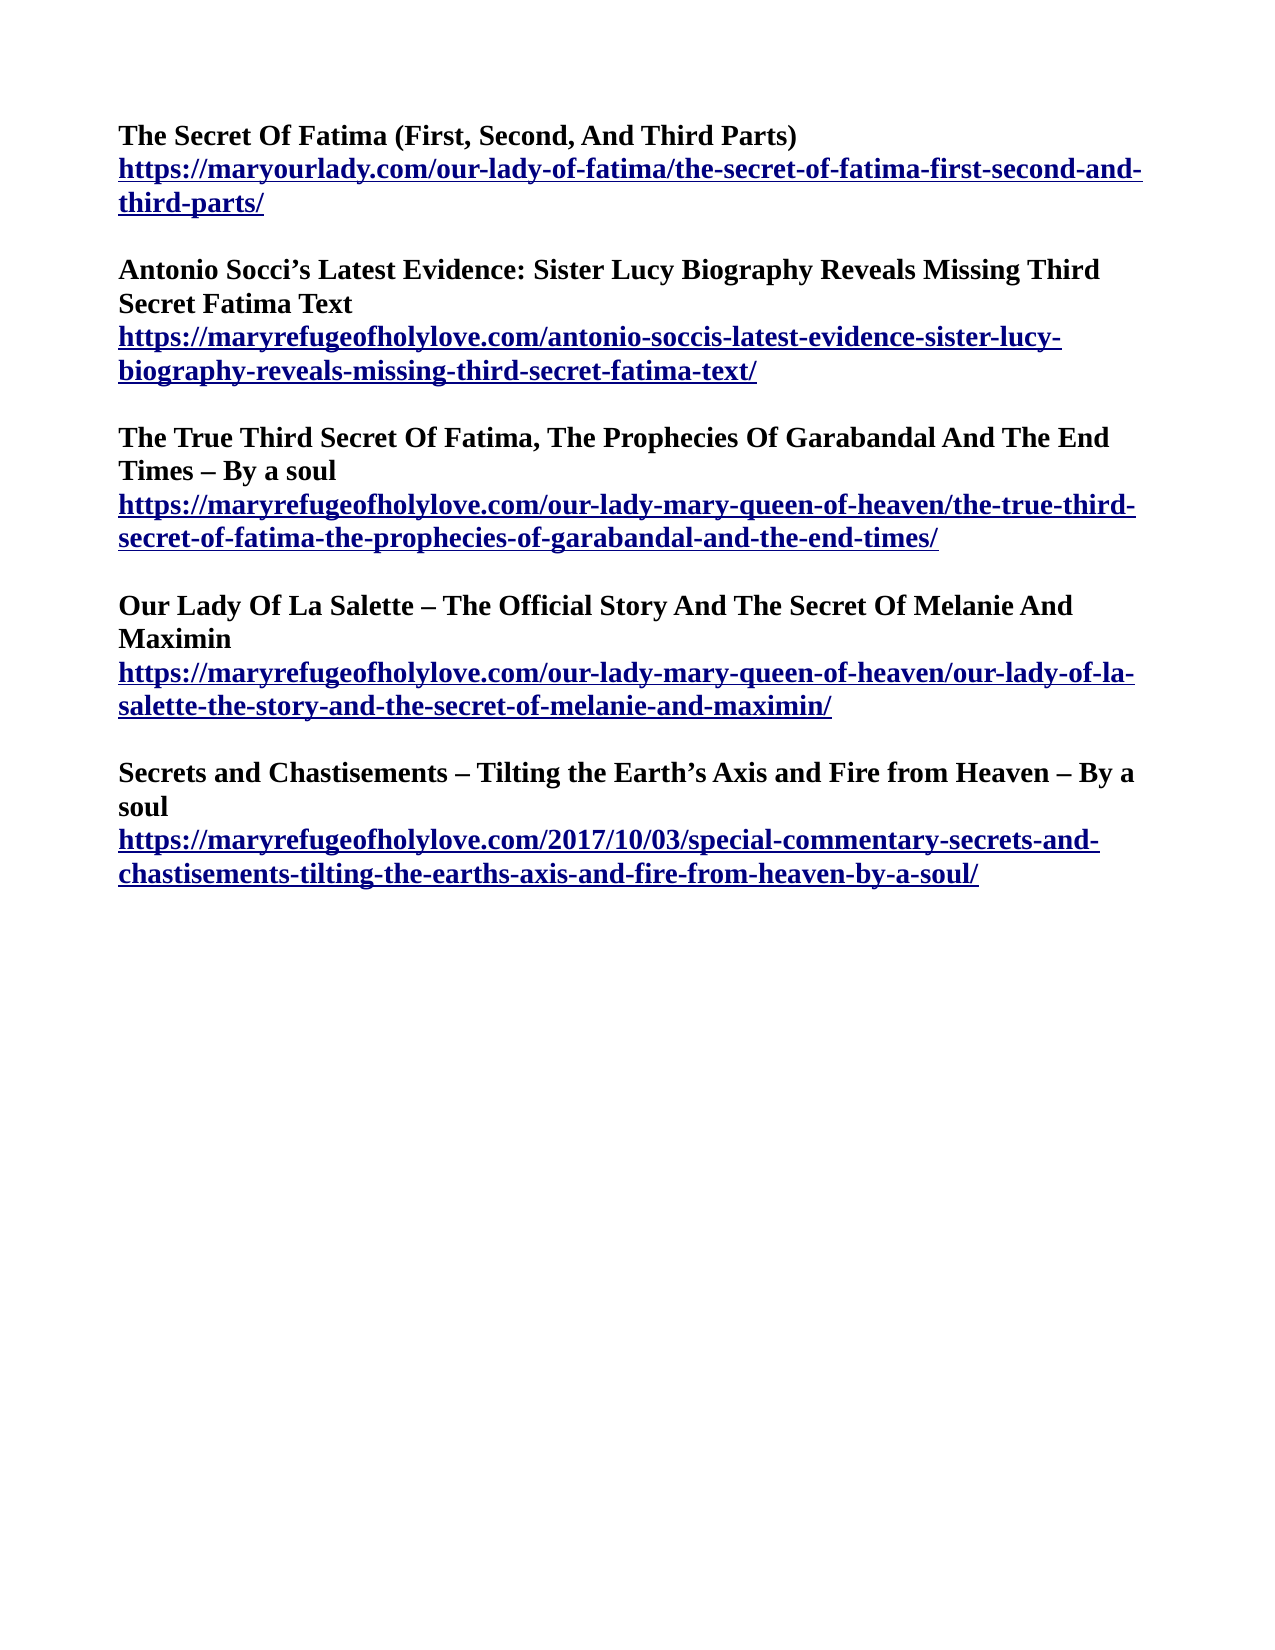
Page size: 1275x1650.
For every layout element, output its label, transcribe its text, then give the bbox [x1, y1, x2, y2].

text The True Third Secret Of Fatima, The Prophecies Of Garabandal And The End Times – By a soul [118, 420, 1157, 487]
text https://maryrefugeofholylove.com/antonio-soccis-latest-evidence-sister-lucy-biography-reveals-missing-third-secret-fatima-text/ [118, 319, 1157, 386]
text https://maryrefugeofholylove.com/2017/10/03/special-commentary-secrets-and-chastisements-tilting-the-earths-axis-and-fire-from-heaven-by-a-soul/ [118, 822, 1157, 889]
text https://maryourlady.com/our-lady-of-fatima/the-secret-of-fatima-first-second-and-third-parts/ [118, 152, 1157, 219]
text Secrets and Chastisements – Tilting the Earth’s Axis and Fire from Heaven – By a soul [118, 755, 1157, 822]
text https://maryrefugeofholylove.com/our-lady-mary-queen-of-heaven/the-true-third-secret-of-fatima-the-prophecies-of-garabandal-and-the-end-times/ [118, 487, 1157, 554]
text Antonio Socci’s Latest Evidence: Sister Lucy Biography Reveals Missing Third Secret Fatima Text [118, 252, 1157, 319]
text The Secret Of Fatima (First, Second, And Third Parts) [118, 118, 1157, 152]
text https://maryrefugeofholylove.com/our-lady-mary-queen-of-heaven/our-lady-of-la-salette-the-story-and-the-secret-of-melanie-and-maximin/ [118, 655, 1157, 722]
text Our Lady Of La Salette – The Official Story And The Secret Of Melanie And Maximin [118, 588, 1157, 655]
